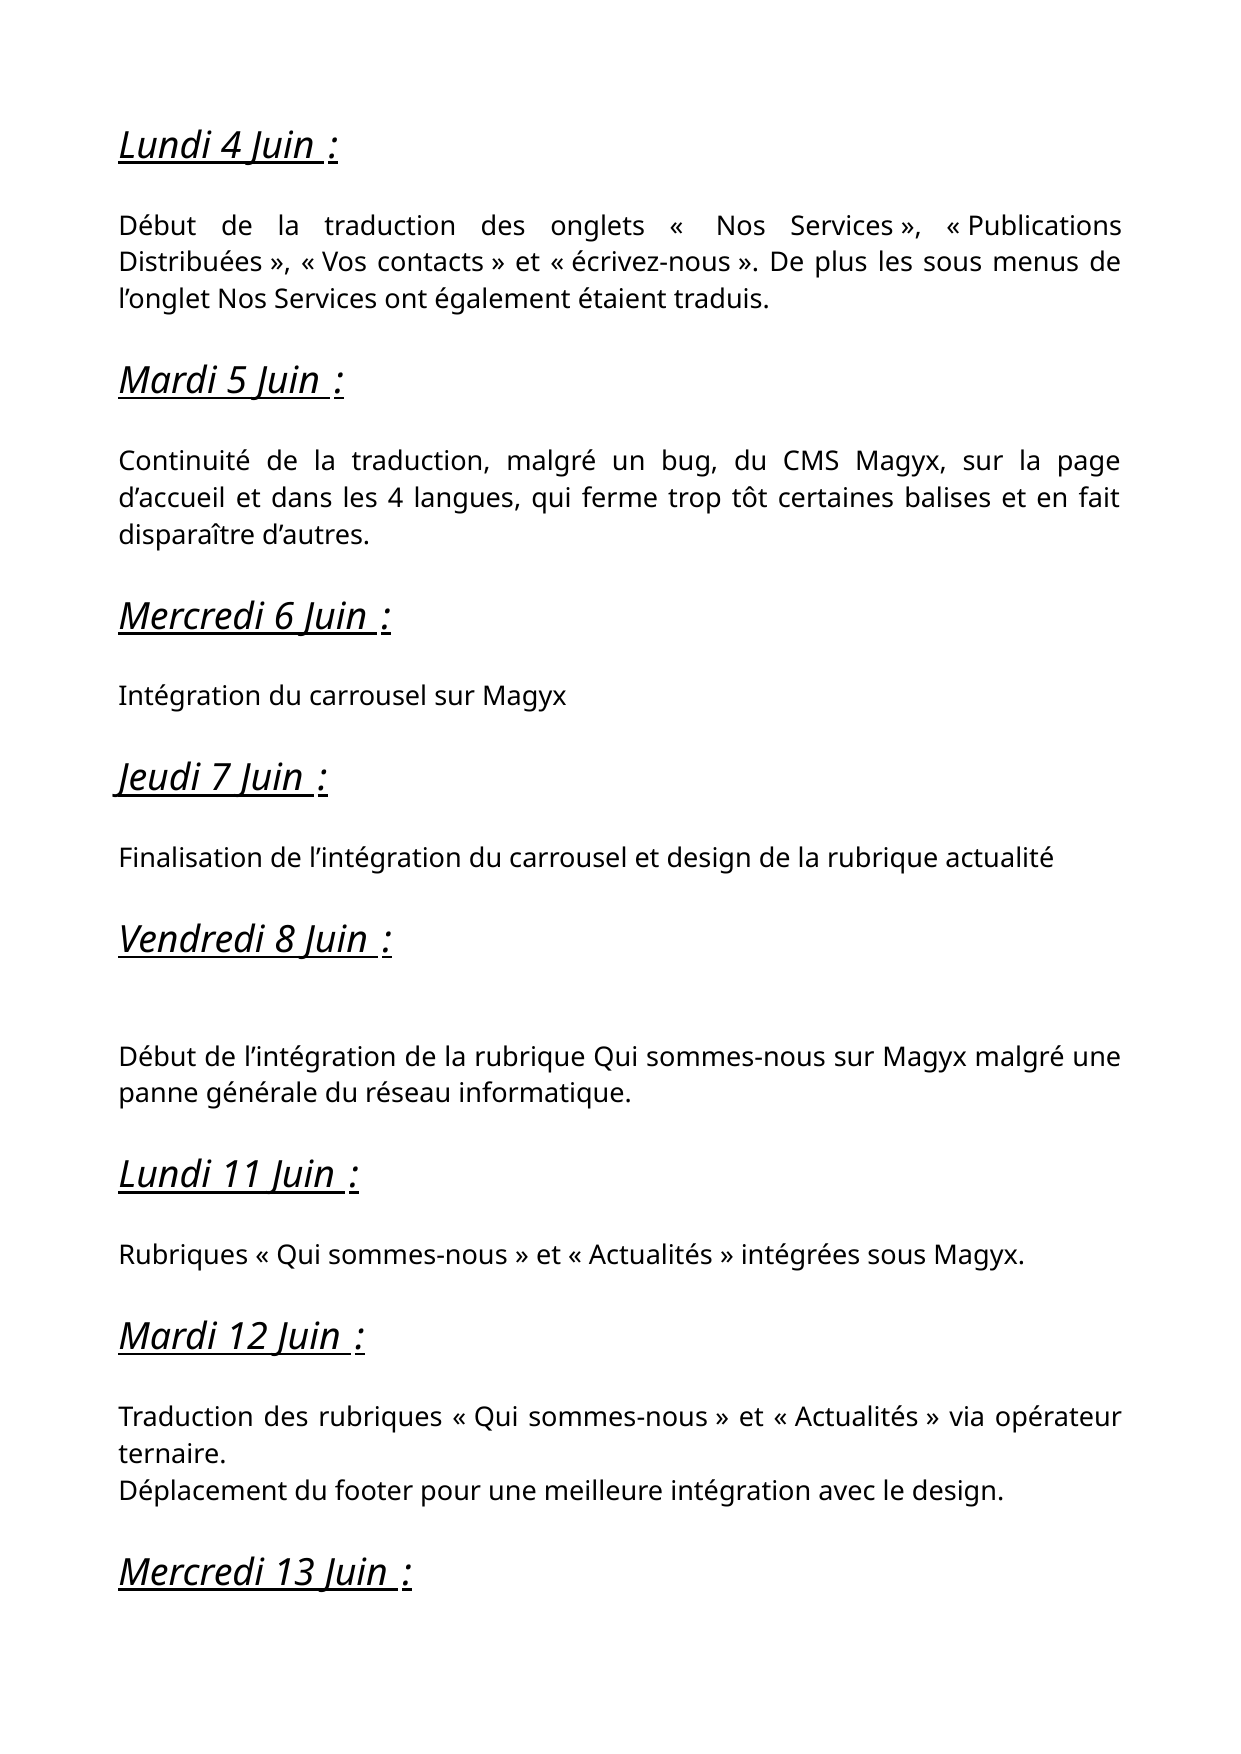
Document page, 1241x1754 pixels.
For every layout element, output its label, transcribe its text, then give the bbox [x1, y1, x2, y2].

text Vendredi 8 Juin : [118, 912, 1122, 963]
text Mercredi 13 Juin : [118, 1545, 1122, 1596]
text Jeudi 7 Juin : [118, 751, 1122, 802]
text Lundi 11 Juin : [118, 1148, 1122, 1199]
text Lundi 4 Juin : [118, 118, 1122, 169]
text Début de l’intégration de la rubrique Qui sommes-nous sur Magyx malgré une panne générale du réseau informatique. [118, 1037, 1122, 1111]
text Rubriques « Qui sommes-nous » et « Actualités » intégrées sous Magyx. [118, 1236, 1122, 1272]
text Déplacement du footer pour une meilleure intégration avec le design. [118, 1471, 1122, 1508]
text Mardi 12 Juin : [118, 1309, 1122, 1360]
text Intégration du carrousel sur Magyx [118, 677, 1122, 714]
text Mardi 5 Juin : [118, 353, 1122, 404]
text Finalisation de l’intégration du carrousel et design de la rubrique actualité [118, 838, 1122, 875]
text Continuité de la traduction, malgré un bug, du CMS Magyx, sur la page d’accueil et dans les 4 langues, qui ferme trop tôt certaines balises et en fait disparaître d’autres. [118, 441, 1122, 552]
text Début de la traduction des onglets « Nos Services », « Publications Distribuées », « Vos contacts » et « écrivez-nous ». De plus les sous menus de l’onglet Nos Services ont également étaient traduis. [118, 206, 1122, 317]
text Mercredi 6 Juin : [118, 589, 1122, 640]
text Traduction des rubriques « Qui sommes-nous » et « Actualités » via opérateur ternaire. [118, 1397, 1122, 1471]
